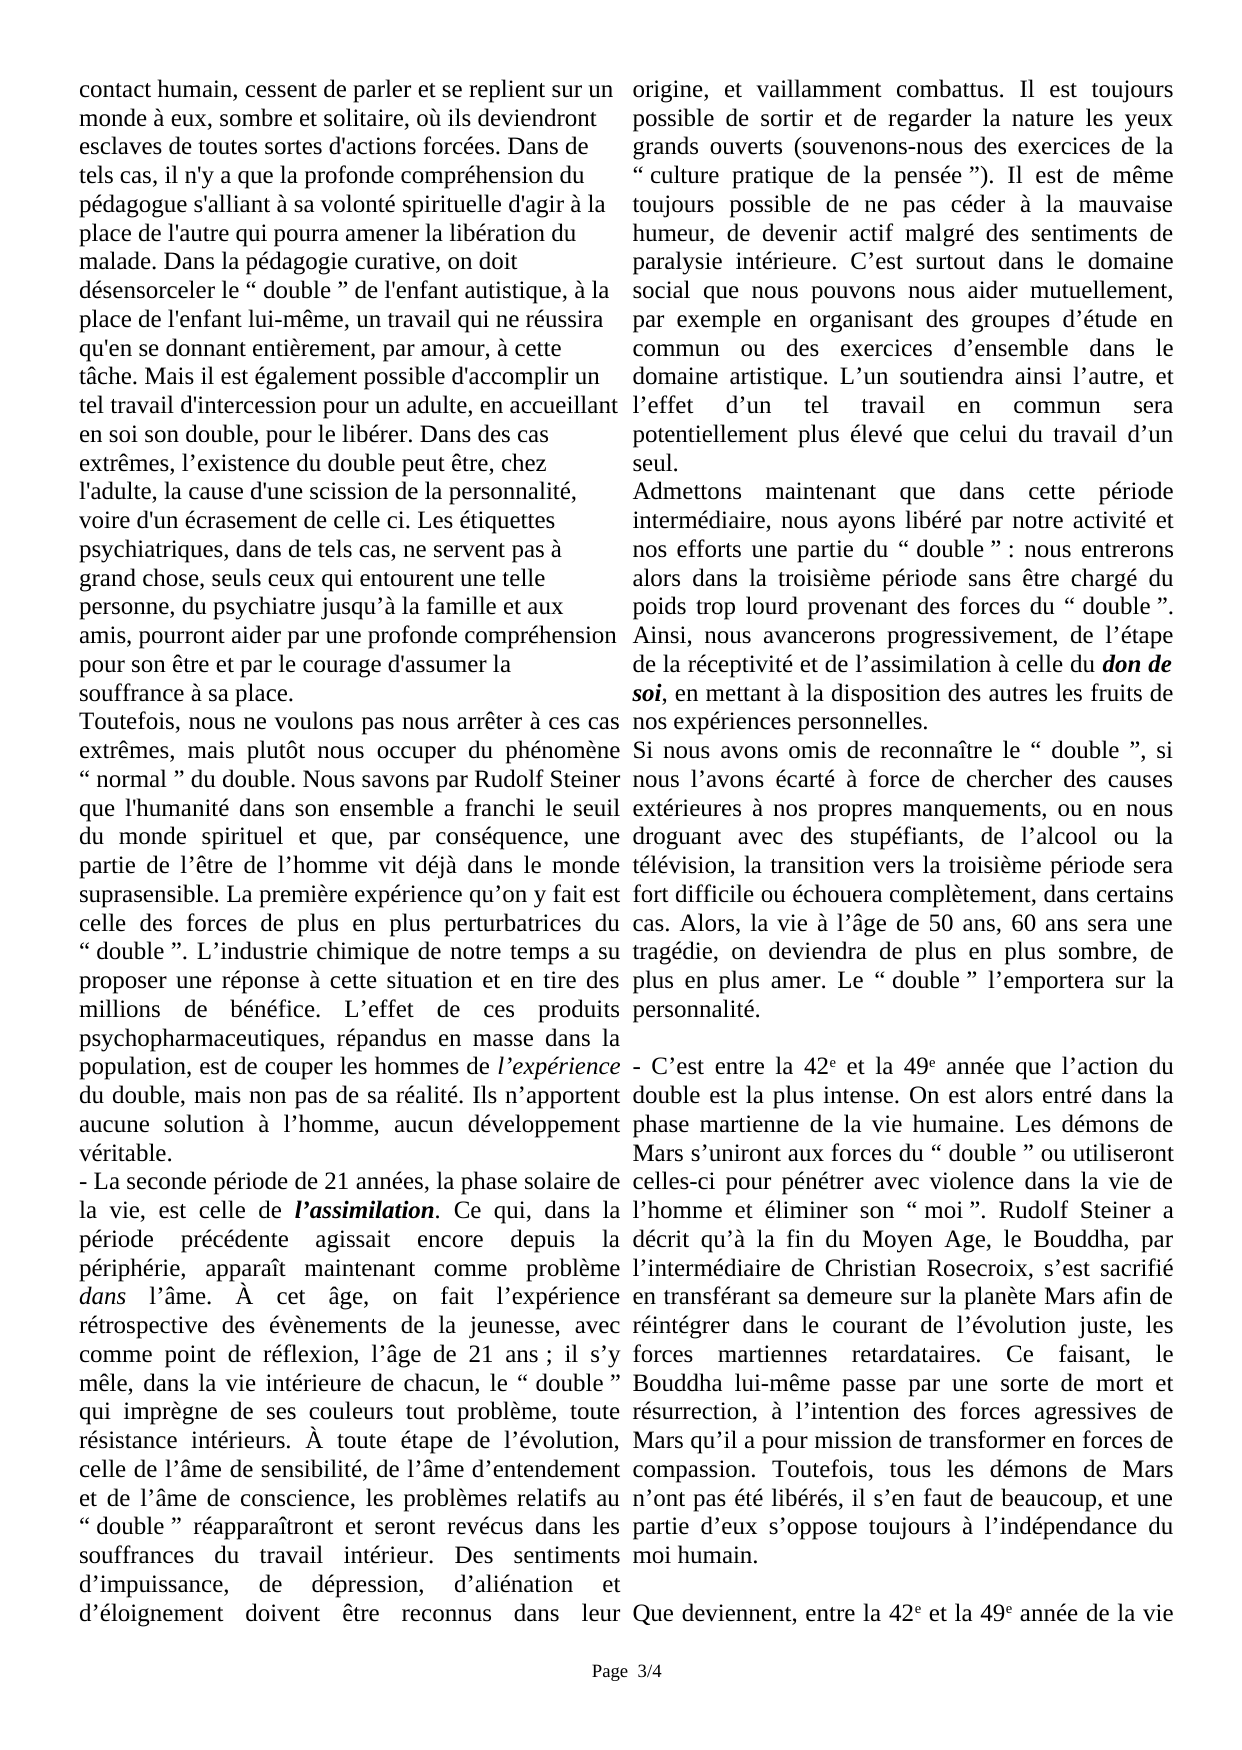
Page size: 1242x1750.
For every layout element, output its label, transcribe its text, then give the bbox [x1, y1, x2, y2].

text contact humain, cessent de parler et se replient sur un monde à eux, sombre et solitaire, où ils deviendront esclaves de toutes sortes d'actions forcées. Dans de tels cas, il n'y a que la profonde compréhension du pédagogue s'alliant à sa volonté spirituelle d'agir à la place de l'autre qui pourra amener la libération du malade. Dans la pédagogie curative, on doit désensorceler le “ double ” de l'enfant autistique, à la place de l'enfant lui-même, un travail qui ne réussira qu'en se donnant entièrement, par amour, à cette tâche. Mais il est également possible d'accomplir un tel travail d'intercession pour un adulte, en accueillant en soi son double, pour le libérer. Dans des cas extrêmes, l’existence du double peut être, chez l'adulte, la cause d'une scission de la personnalité, voire d'un écrasement de celle ci. Les étiquettes psychiatriques, dans de tels cas, ne servent pas à grand chose, seuls ceux qui entourent une telle personne, du psychiatre jusqu’à la famille et aux amis, pourront aider par une profonde compréhension pour son être et par le courage d'assumer la souffrance à sa place. [79, 74, 621, 706]
text - La seconde période de 21 années, la phase solaire de la vie, est celle de l’assimilation. Ce qui, dans la période précédente agissait encore depuis la périphérie, apparaît maintenant comme problème dans l’âme. À cet âge, on fait l’expérience rétrospective des évènements de la jeunesse, avec comme point de réflexion, l’âge de 21 ans ; il s’y mêle, dans la vie intérieure de chacun, le “ double ” qui imprègne de ses couleurs tout problème, toute résistance intérieurs. À toute étape de l’évolution, celle de l’âme de sensibilité, de l’âme d’entendement et de l’âme de conscience, les problèmes relatifs au “ double ” réapparaîtront et seront revécus dans les souffrances du travail intérieur. Des sentiments d’impuissance, de dépression, d’aliénation et d’éloignement doivent être reconnus dans leur [79, 1166, 621, 1626]
text Toutefois, nous ne voulons pas nous arrêter à ces cas extrêmes, mais plutôt nous occuper du phénomène “ normal ” du double. Nous savons par Rudolf Steiner que l'humanité dans son ensemble a franchi le seuil du monde spirituel et que, par conséquence, une partie de l’être de l’homme vit déjà dans le monde suprasensible. La première expérience qu’on y fait est celle des forces de plus en plus perturbatrices du “ double ”. L’industrie chimique de notre temps a su proposer une réponse à cette situation et en tire des millions de bénéfice. L’effet de ces produits psychopharmaceutiques, répandus en masse dans la population, est de couper les hommes de l’expérience du double, mais non pas de sa réalité. Ils n’apportent aucune solution à l’homme, aucun développement véritable. [79, 706, 621, 1166]
text - C’est entre la 42e et la 49e année que l’action du double est la plus intense. On est alors entré dans la phase martienne de la vie humaine. Les démons de Mars s’uniront aux forces du “ double ” ou utiliseront celles-ci pour pénétrer avec violence dans la vie de l’homme et éliminer son “ moi ”. Rudolf Steiner a décrit qu’à la fin du Moyen Age, le Bouddha, par l’intermédiaire de Christian Rosecroix, s’est sacrifié en transférant sa demeure sur la planète Mars afin de réintégrer dans le courant de l’évolution juste, les forces martiennes retardataires. Ce faisant, le Bouddha lui-même passe par une sorte de mort et résurrection, à l’intention des forces agressives de Mars qu’il a pour mission de transformer en forces de compassion. Toutefois, tous les démons de Mars n’ont pas été libérés, il s’en faut de beaucoup, et une partie d’eux s’oppose toujours à l’indépendance du moi humain. [632, 1051, 1174, 1569]
text origine, et vaillamment combattus. Il est toujours possible de sortir et de regarder la nature les yeux grands ouverts (souvenons-nous des exercices de la “ culture pratique de la pensée ”). Il est de même toujours possible de ne pas céder à la mauvaise humeur, de devenir actif malgré des sentiments de paralysie intérieure. C’est surtout dans le domaine social que nous pouvons nous aider mutuellement, par exemple en organisant des groupes d’étude en commun ou des exercices d’ensemble dans le domaine artistique. L’un soutiendra ainsi l’autre, et l’effet d’un tel travail en commun sera potentiellement plus élevé que celui du travail d’un seul. [632, 74, 1174, 476]
text Si nous avons omis de reconnaître le “ double ”, si nous l’avons écarté à force de chercher des causes extérieures à nos propres manquements, ou en nous droguant avec des stupéfiants, de l’alcool ou la télévision, la transition vers la troisième période sera fort difficile ou échouera complètement, dans certains cas. Alors, la vie à l’âge de 50 ans, 60 ans sera une tragédie, on deviendra de plus en plus sombre, de plus en plus amer. Le “ double ” l’emportera sur la personnalité. [632, 735, 1174, 1023]
text Que deviennent, entre la 42e et la 49e année de la vie [632, 1598, 1174, 1626]
text Admettons maintenant que dans cette période intermédiaire, nous ayons libéré par notre activité et nos efforts une partie du “ double ” : nous entrerons alors dans la troisième période sans être chargé du poids trop lourd provenant des forces du “ double ”. Ainsi, nous avancerons progressivement, de l’étape de la réceptivité et de l’assimilation à celle du don de soi, en mettant à la disposition des autres les fruits de nos expériences personnelles. [632, 476, 1174, 735]
